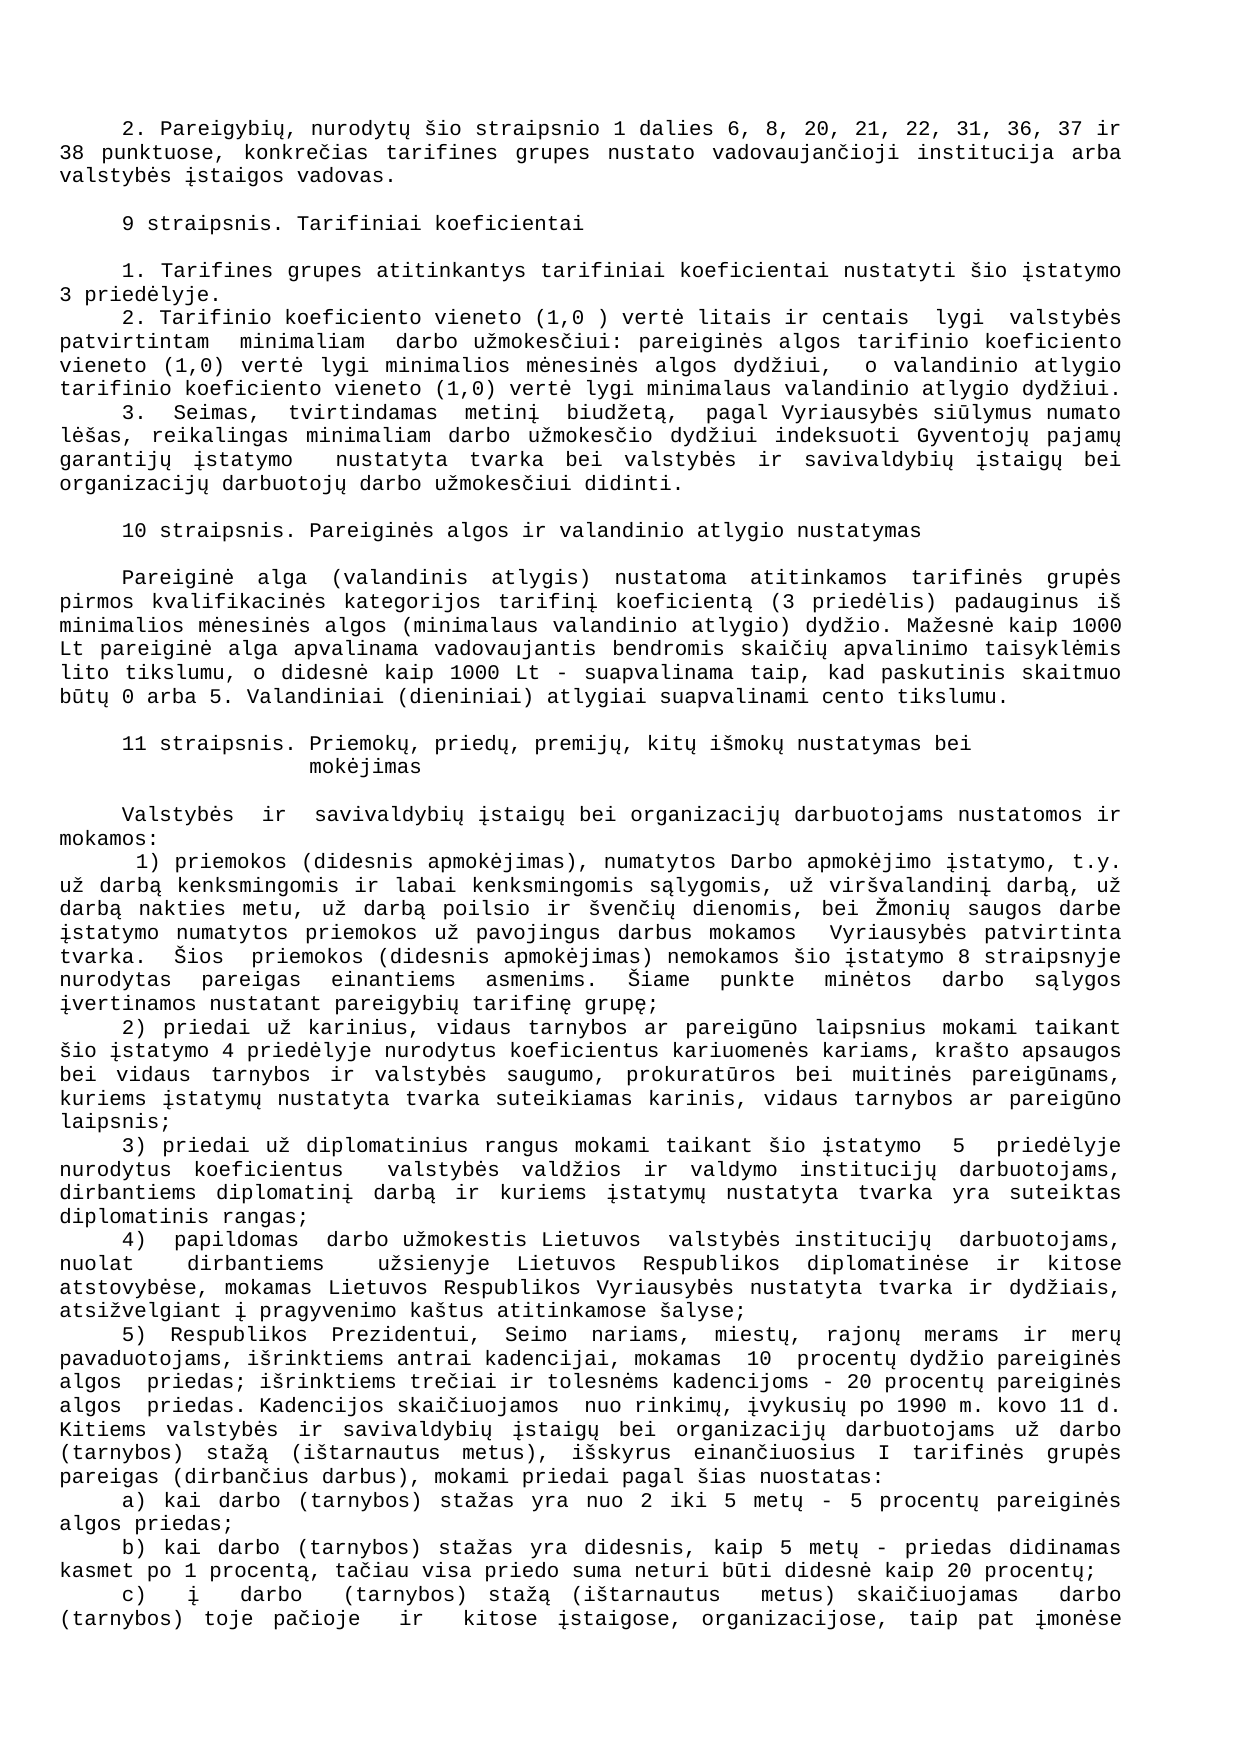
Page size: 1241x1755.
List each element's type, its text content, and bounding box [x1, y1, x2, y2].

text mokėjimas [59, 757, 1122, 780]
text 1) priemokos (didesnis apmokėjimas), numatytos Darbo apmokėjimo įstatymo, t.y. už darbą kenksmingomis ir labai kenksmingomis sąlygomis, už viršvalandinį darbą, už darbą nakties metu, už darbą poilsio ir švenčių dienomis, bei Žmonių saugos darbe įstatymo numatytos priemokos už pavojingus darbus mokamos Vyriausybės patvirtinta tvarka. Šios priemokos (didesnis apmokėjimas) nemokamos šio įstatymo 8 straipsnyje nurodytas pareigas einantiems asmenims. Šiame punkte minėtos darbo sąlygos įvertinamos nustatant pareigybių tarifinę grupę; [59, 851, 1122, 1017]
text c) į darbo (tarnybos) stažą (ištarnautus metus) skaičiuojamas darbo (tarnybos) toje pačioje ir kitose įstaigose, organizacijose, taip pat įmonėse [59, 1584, 1122, 1631]
text 3) priedai už diplomatinius rangus mokami taikant šio įstatymo 5 priedėlyje nurodytus koeficientus valstybės valdžios ir valdymo institucijų darbuotojams, dirbantiems diplomatinį darbą ir kuriems įstatymų nustatyta tvarka yra suteiktas diplomatinis rangas; [59, 1135, 1122, 1229]
text 2. Pareigybių, nurodytų šio straipsnio 1 dalies 6, 8, 20, 21, 22, 31, 36, 37 ir 38 punktuose, konkrečias tarifines grupes nustato vadovaujančioji institucija arba valstybės įstaigos vadovas. [59, 118, 1122, 189]
text Valstybės ir savivaldybių įstaigų bei organizacijų darbuotojams nustatomos ir mokamos: [59, 804, 1122, 851]
text 9 straipsnis. Tarifiniai koeficientai [59, 213, 1122, 236]
text 2) priedai už karinius, vidaus tarnybos ar pareigūno laipsnius mokami taikant šio įstatymo 4 priedėlyje nurodytus koeficientus kariuomenės kariams, krašto apsaugos bei vidaus tarnybos ir valstybės saugumo, prokuratūros bei muitinės pareigūnams, kuriems įstatymų nustatyta tvarka suteikiamas karinis, vidaus tarnybos ar pareigūno laipsnis; [59, 1017, 1122, 1135]
text 5) Respublikos Prezidentui, Seimo nariams, miestų, rajonų merams ir merų pavaduotojams, išrinktiems antrai kadencijai, mokamas 10 procentų dydžio pareiginės algos priedas; išrinktiems trečiai ir tolesnėms kadencijoms - 20 procentų pareiginės algos priedas. Kadencijos skaičiuojamos nuo rinkimų, įvykusių po 1990 m. kovo 11 d. Kitiems valstybės ir savivaldybių įstaigų bei organizacijų darbuotojams už darbo (tarnybos) stažą (ištarnautus metus), išskyrus einančiuosius I tarifinės grupės pareigas (dirbančius darbus), mokami priedai pagal šias nuostatas: [59, 1324, 1122, 1489]
text 1. Tarifines grupes atitinkantys tarifiniai koeficientai nustatyti šio įstatymo 3 priedėlyje. [59, 260, 1122, 307]
text 10 straipsnis. Pareiginės algos ir valandinio atlygio nustatymas [59, 520, 1122, 544]
text b) kai darbo (tarnybos) stažas yra didesnis, kaip 5 metų - priedas didinamas kasmet po 1 procentą, tačiau visa priedo suma neturi būti didesnė kaip 20 procentų; [59, 1537, 1122, 1584]
text 2. Tarifinio koeficiento vieneto (1,0 ) vertė litais ir centais lygi valstybės patvirtintam minimaliam darbo užmokesčiui: pareiginės algos tarifinio koeficiento vieneto (1,0) vertė lygi minimalios mėnesinės algos dydžiui, o valandinio atlygio tarifinio koeficiento vieneto (1,0) vertė lygi minimalaus valandinio atlygio dydžiui. [59, 307, 1122, 402]
text 4) papildomas darbo užmokestis Lietuvos valstybės institucijų darbuotojams, nuolat dirbantiems užsienyje Lietuvos Respublikos diplomatinėse ir kitose atstovybėse, mokamas Lietuvos Respublikos Vyriausybės nustatyta tvarka ir dydžiais, atsižvelgiant į pragyvenimo kaštus atitinkamose šalyse; [59, 1229, 1122, 1324]
text 3. Seimas, tvirtindamas metinį biudžetą, pagal Vyriausybės siūlymus numato lėšas, reikalingas minimaliam darbo užmokesčio dydžiui indeksuoti Gyventojų pajamų garantijų įstatymo nustatyta tvarka bei valstybės ir savivaldybių įstaigų bei organizacijų darbuotojų darbo užmokesčiui didinti. [59, 402, 1122, 496]
text Pareiginė alga (valandinis atlygis) nustatoma atitinkamos tarifinės grupės pirmos kvalifikacinės kategorijos tarifinį koeficientą (3 priedėlis) padauginus iš minimalios mėnesinės algos (minimalaus valandinio atlygio) dydžio. Mažesnė kaip 1000 Lt pareiginė alga apvalinama vadovaujantis bendromis skaičių apvalinimo taisyklėmis lito tikslumu, o didesnė kaip 1000 Lt - suapvalinama taip, kad paskutinis skaitmuo būtų 0 arba 5. Valandiniai (dieniniai) atlygiai suapvalinami cento tikslumu. [59, 567, 1122, 709]
text 11 straipsnis. Priemokų, priedų, premijų, kitų išmokų nustatymas bei [59, 733, 1122, 757]
text a) kai darbo (tarnybos) stažas yra nuo 2 iki 5 metų - 5 procentų pareiginės algos priedas; [59, 1489, 1122, 1537]
